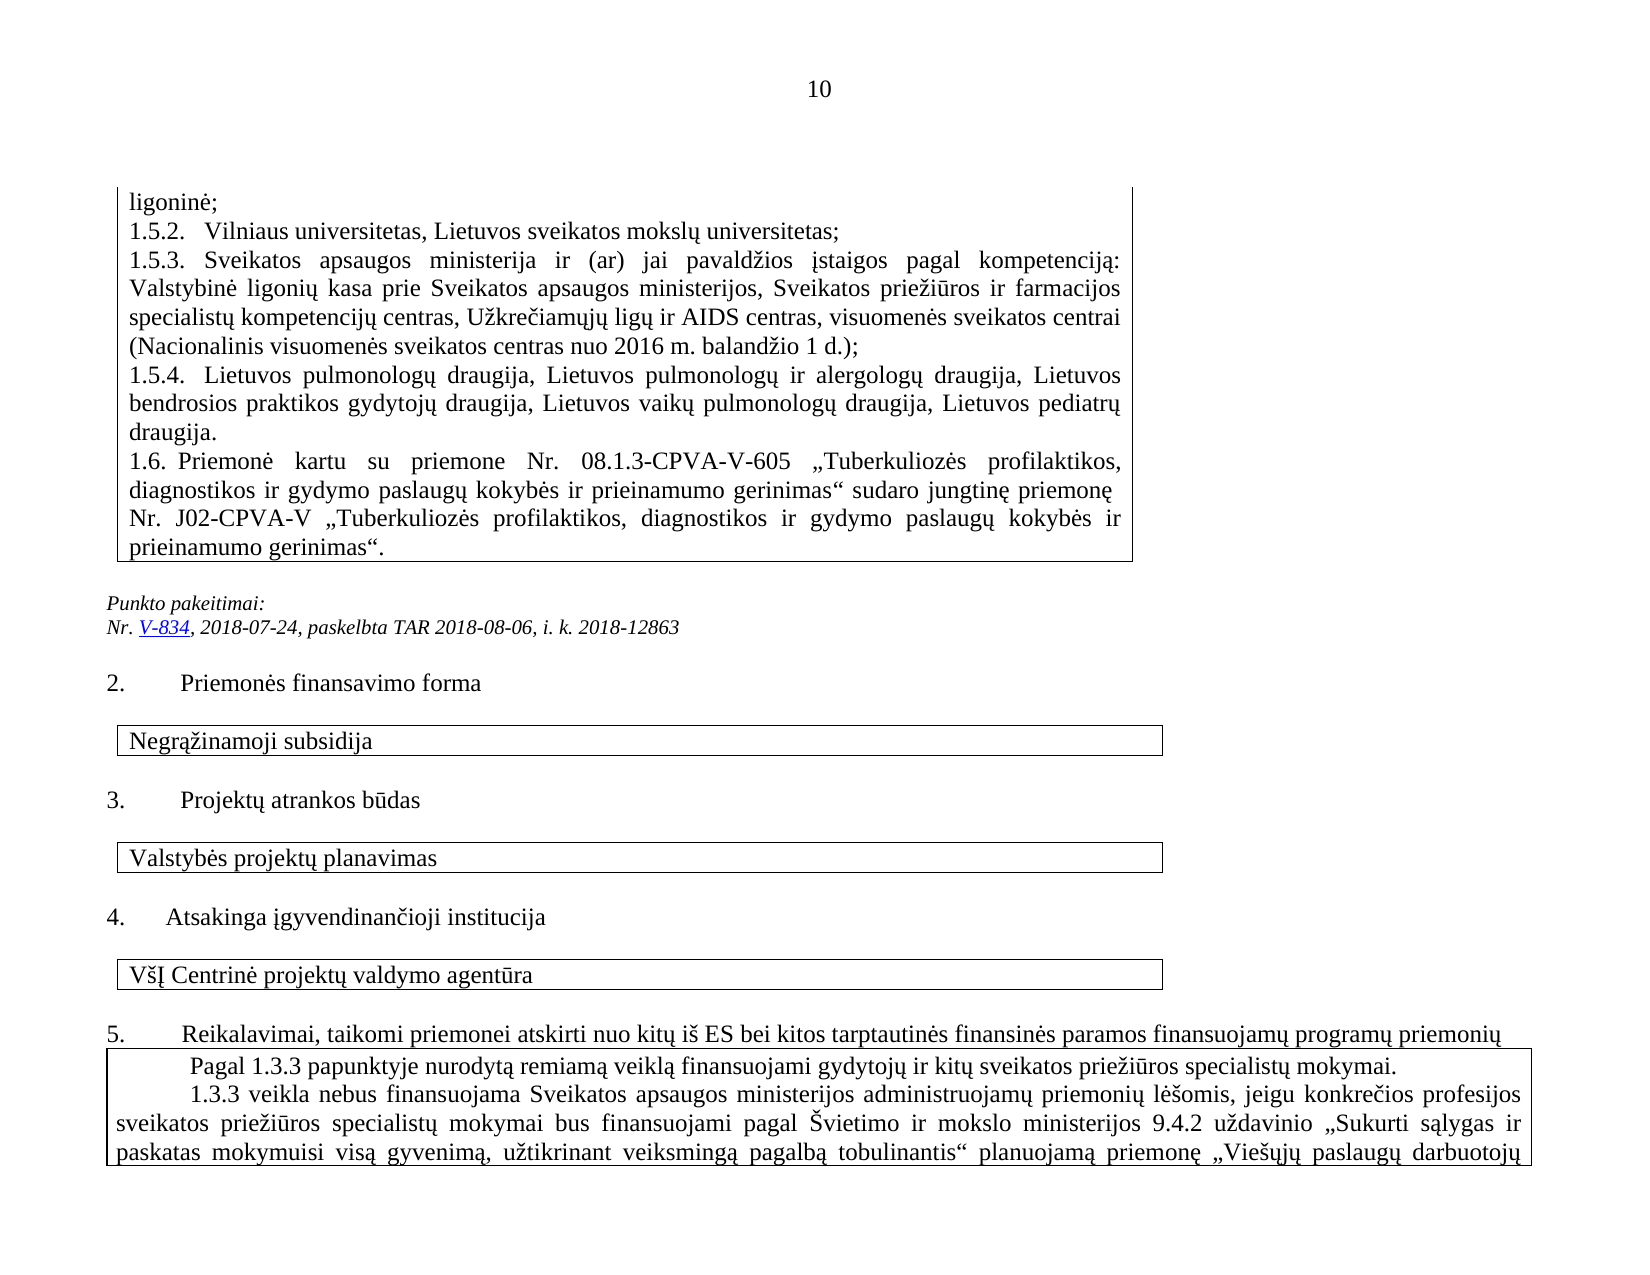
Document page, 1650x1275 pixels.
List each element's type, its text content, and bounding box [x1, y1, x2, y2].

text Nr. V-834, 2018-07-24, paskelbta TAR 2018-08-06, i. k. 2018-12863 [106, 615, 1532, 639]
table_cell ligoninė; 1.5.2. Vilniaus universitetas, Lietuvos sveikatos mokslų universitetas; 1.5.3. Sveikatos apsaugos ministerija ir (ar) jai pavaldžios įstaigos pagal kompetenciją: Valstybinė ligonių kasa prie Sveikatos apsaugos ministerijos, Sveikatos priežiūros ir farmacijos specialistų kompetencijų centras, Užkrečiamųjų ligų ir AIDS centras, visuomenės sveikatos centrai (Nacionalinis visuomenės sveikatos centras nuo 2016 m. balandžio 1 d.); 1.5.4. Lietuvos pulmonologų draugija, Lietuvos pulmonologų ir alergologų draugija, Lietuvos bendrosios praktikos gydytojų draugija, Lietuvos vaikų pulmonologų draugija, Lietuvos pediatrų draugija. [118, 187, 1132, 446]
text Punkto pakeitimai: [106, 591, 1532, 615]
table_header Valstybės projektų planavimas [118, 843, 1162, 872]
table_cell 1.6. Priemonė kartu su priemone Nr. 08.1.3-CPVA-V-605 „Tuberkuliozės profilaktikos, diagnostikos ir gydymo paslaugų kokybės ir prieinamumo gerinimas“ sudaro jungtinę priemonę Nr. J02-CPVA-V „Tuberkuliozės profilaktikos, diagnostikos ir gydymo paslaugų kokybės ir prieinamumo gerinimas“. [118, 446, 1132, 561]
table_header Negrąžinamoji subsidija [118, 726, 1162, 755]
text 4. Atsakinga įgyvendinančioji institucija [106, 902, 1532, 931]
text 5. Reikalavimai, taikomi priemonei atskirti nuo kitų iš ES bei kitos tarptautinės finansinės paramos finansuojamų programų priemonių [106, 1019, 1532, 1048]
text Pagal 1.3.3 papunktyje nurodytą remiamą veiklą finansuojami gydytojų ir kitų sveikatos priežiūros specialistų mokymai. [108, 1049, 1531, 1076]
text 3. Projektų atrankos būdas [106, 785, 1532, 813]
table_header VšĮ Centrinė projektų valdymo agentūra [118, 960, 1162, 989]
text 2. Priemonės finansavimo forma [106, 668, 1532, 696]
text 1.3.3 veikla nebus finansuojama Sveikatos apsaugos ministerijos administruojamų priemonių lėšomis, jeigu konkrečios profesijos sveikatos priežiūros specialistų mokymai bus finansuojami pagal Švietimo ir mokslo ministerijos 9.4.2 uždavinio „Sukurti sąlygas ir paskatas mokymuisi visą gyvenimą, užtikrinant veiksmingą pagalbą tobulinantis“ planuojamą priemonę „Viešųjų paslaugų darbuotojų [108, 1076, 1531, 1165]
